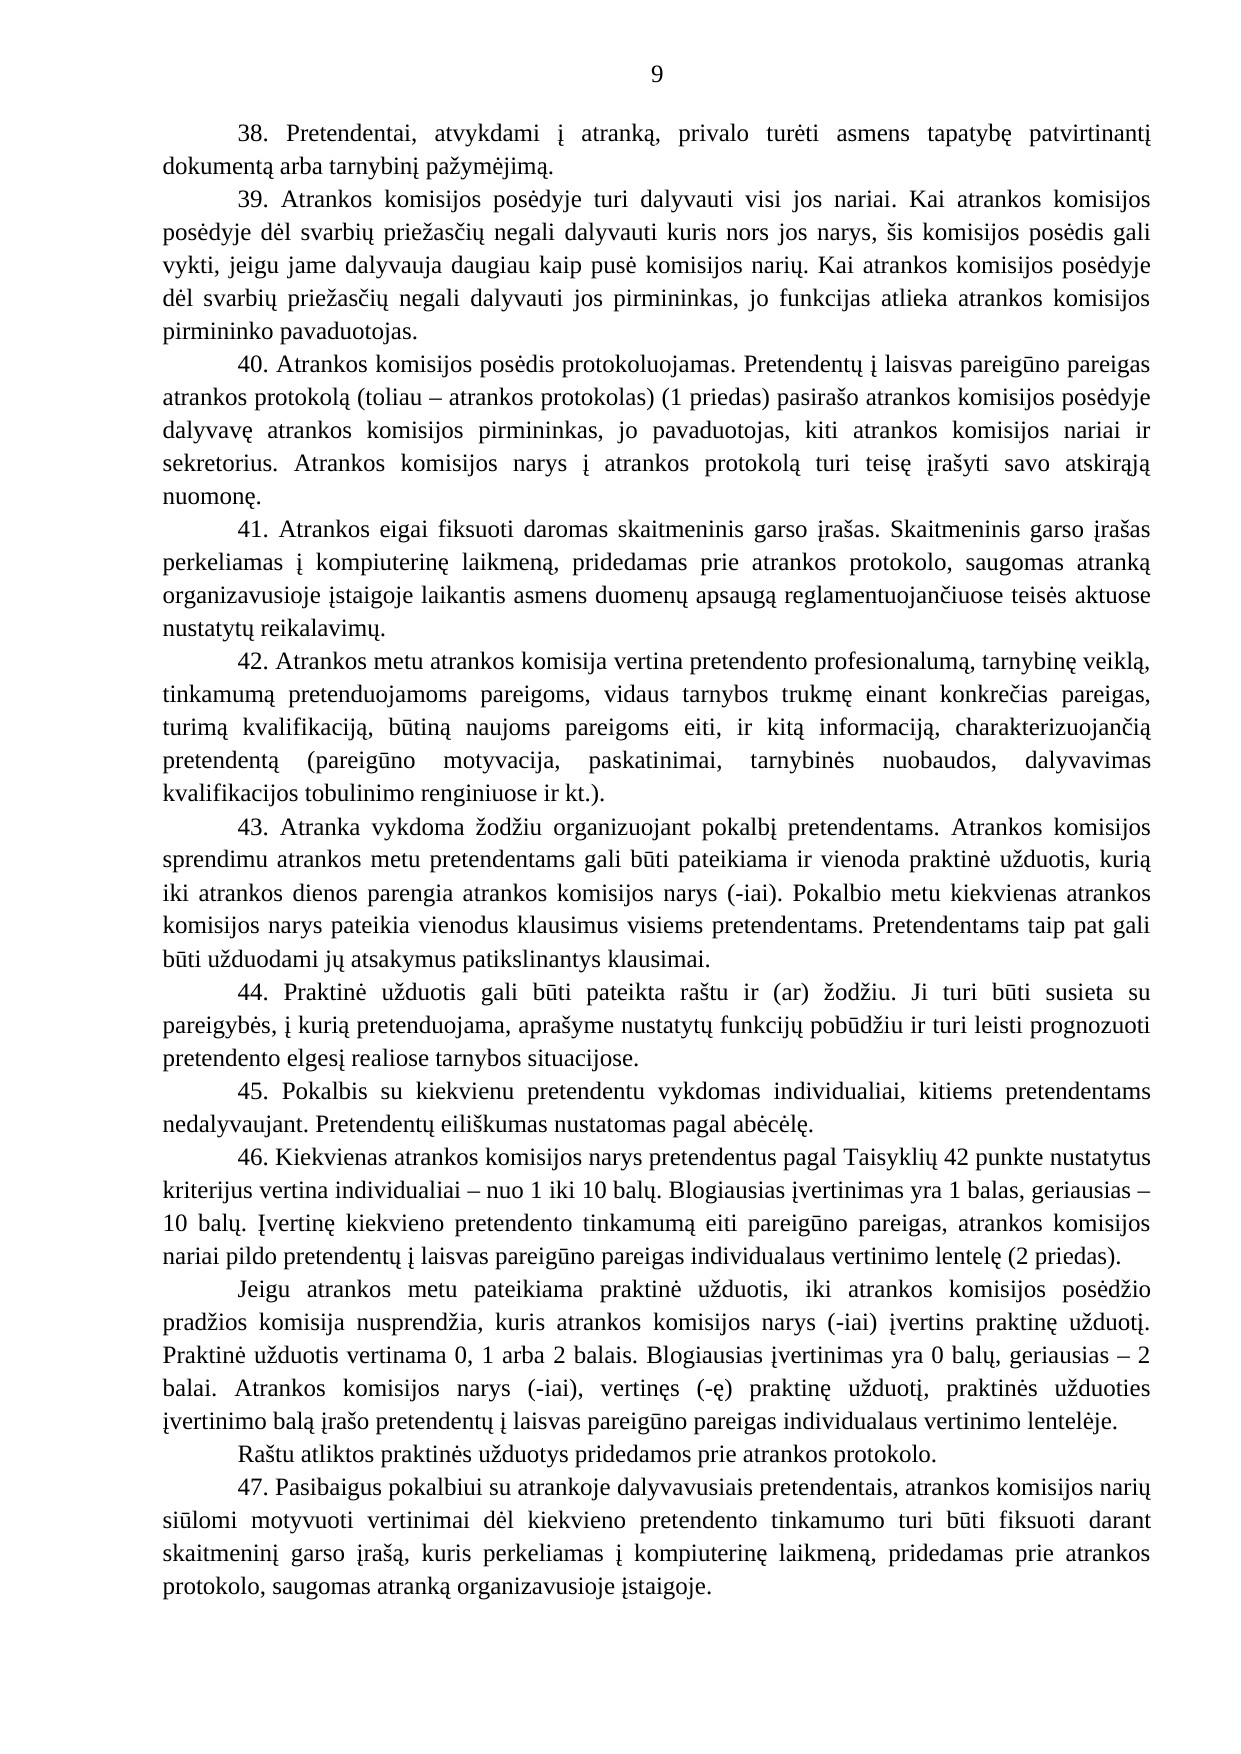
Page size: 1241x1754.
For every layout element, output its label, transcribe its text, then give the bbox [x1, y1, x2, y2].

text 44. Praktinė užduotis gali būti pateikta raštu ir (ar) žodžiu. Ji turi būti susieta su pareigybės, į kurią pretenduojama, aprašyme nustatytų funkcijų pobūdžiu ir turi leisti prognozuoti pretendento elgesį realiose tarnybos situacijose. [162, 977, 1152, 1071]
text 42. Atrankos metu atrankos komisija vertina pretendento profesionalumą, tarnybinę veiklą, tinkamumą pretenduojamoms pareigoms, vidaus tarnybos trukmę einant konkrečias pareigas, turimą kvalifikaciją, būtiną naujoms pareigoms eiti, ir kitą informaciją, charakterizuojančią pretendentą (pareigūno motyvacija, paskatinimai, tarnybinės nuobaudos, dalyvavimas kvalifikacijos tobulinimo renginiuose ir kt.). [162, 646, 1152, 807]
text 38. Pretendentai, atvykdami į atranką, privalo turėti asmens tapatybę patvirtinantį dokumentą arba tarnybinį pažymėjimą. [162, 118, 1152, 180]
text 45. Pokalbis su kiekvienu pretendentu vykdomas individualiai, kitiems pretendentams nedalyvaujant. Pretendentų eiliškumas nustatomas pagal abėcėlę. [162, 1076, 1152, 1137]
text Jeigu atrankos metu pateikiama praktinė užduotis, iki atrankos komisijos posėdžio pradžios komisija nusprendžia, kuris atrankos komisijos narys (-iai) įvertins praktinę užduotį. Praktinė užduotis vertinama 0, 1 arba 2 balais. Blogiausias įvertinimas yra 0 balų, geriausias – 2 balai. Atrankos komisijos narys (-iai), vertinęs (-ę) praktinę užduotį, praktinės užduoties įvertinimo balą įrašo pretendentų į laisvas pareigūno pareigas individualaus vertinimo lentelėje. [162, 1274, 1152, 1435]
text 41. Atrankos eigai fiksuoti daromas skaitmeninis garso įrašas. Skaitmeninis garso įrašas perkeliamas į kompiuterinę laikmeną, pridedamas prie atrankos protokolo, saugomas atranką organizavusioje įstaigoje laikantis asmens duomenų apsaugą reglamentuojančiuose teisės aktuose nustatytų reikalavimų. [162, 514, 1152, 642]
text 39. Atrankos komisijos posėdyje turi dalyvauti visi jos nariai. Kai atrankos komisijos posėdyje dėl svarbių priežasčių negali dalyvauti kuris nors jos narys, šis komisijos posėdis gali vykti, jeigu jame dalyvauja daugiau kaip pusė komisijos narių. Kai atrankos komisijos posėdyje dėl svarbių priežasčių negali dalyvauti jos pirmininkas, jo funkcijas atlieka atrankos komisijos pirmininko pavaduotojas. [162, 184, 1152, 345]
text 40. Atrankos komisijos posėdis protokoluojamas. Pretendentų į laisvas pareigūno pareigas atrankos protokolą (toliau – atrankos protokolas) (1 priedas) pasirašo atrankos komisijos posėdyje dalyvavę atrankos komisijos pirmininkas, jo pavaduotojas, kiti atrankos komisijos nariai ir sekretorius. Atrankos komisijos narys į atrankos protokolą turi teisę įrašyti savo atskirąją nuomonę. [162, 349, 1152, 510]
text 46. Kiekvienas atrankos komisijos narys pretendentus pagal Taisyklių 42 punkte nustatytus kriterijus vertina individualiai – nuo 1 iki 10 balų. Blogiausias įvertinimas yra 1 balas, geriausias – 10 balų. Įvertinę kiekvieno pretendento tinkamumą eiti pareigūno pareigas, atrankos komisijos nariai pildo pretendentų į laisvas pareigūno pareigas individualaus vertinimo lentelę (2 priedas). [162, 1142, 1152, 1269]
text 43. Atranka vykdoma žodžiu organizuojant pokalbį pretendentams. Atrankos komisijos sprendimu atrankos metu pretendentams gali būti pateikiama ir vienoda praktinė užduotis, kurią iki atrankos dienos parengia atrankos komisijos narys (-iai). Pokalbio metu kiekvienas atrankos komisijos narys pateikia vienodus klausimus visiems pretendentams. Pretendentams taip pat gali būti užduodami jų atsakymus patikslinantys klausimai. [162, 812, 1152, 972]
text Raštu atliktos praktinės užduotys pridedamos prie atrankos protokolo. [162, 1439, 1152, 1468]
text 47. Pasibaigus pokalbiui su atrankoje dalyvavusiais pretendentais, atrankos komisijos narių siūlomi motyvuoti vertinimai dėl kiekvieno pretendento tinkamumo turi būti fiksuoti darant skaitmeninį garso įrašą, kuris perkeliamas į kompiuterinę laikmeną, pridedamas prie atrankos protokolo, saugomas atranką organizavusioje įstaigoje. [162, 1472, 1152, 1600]
